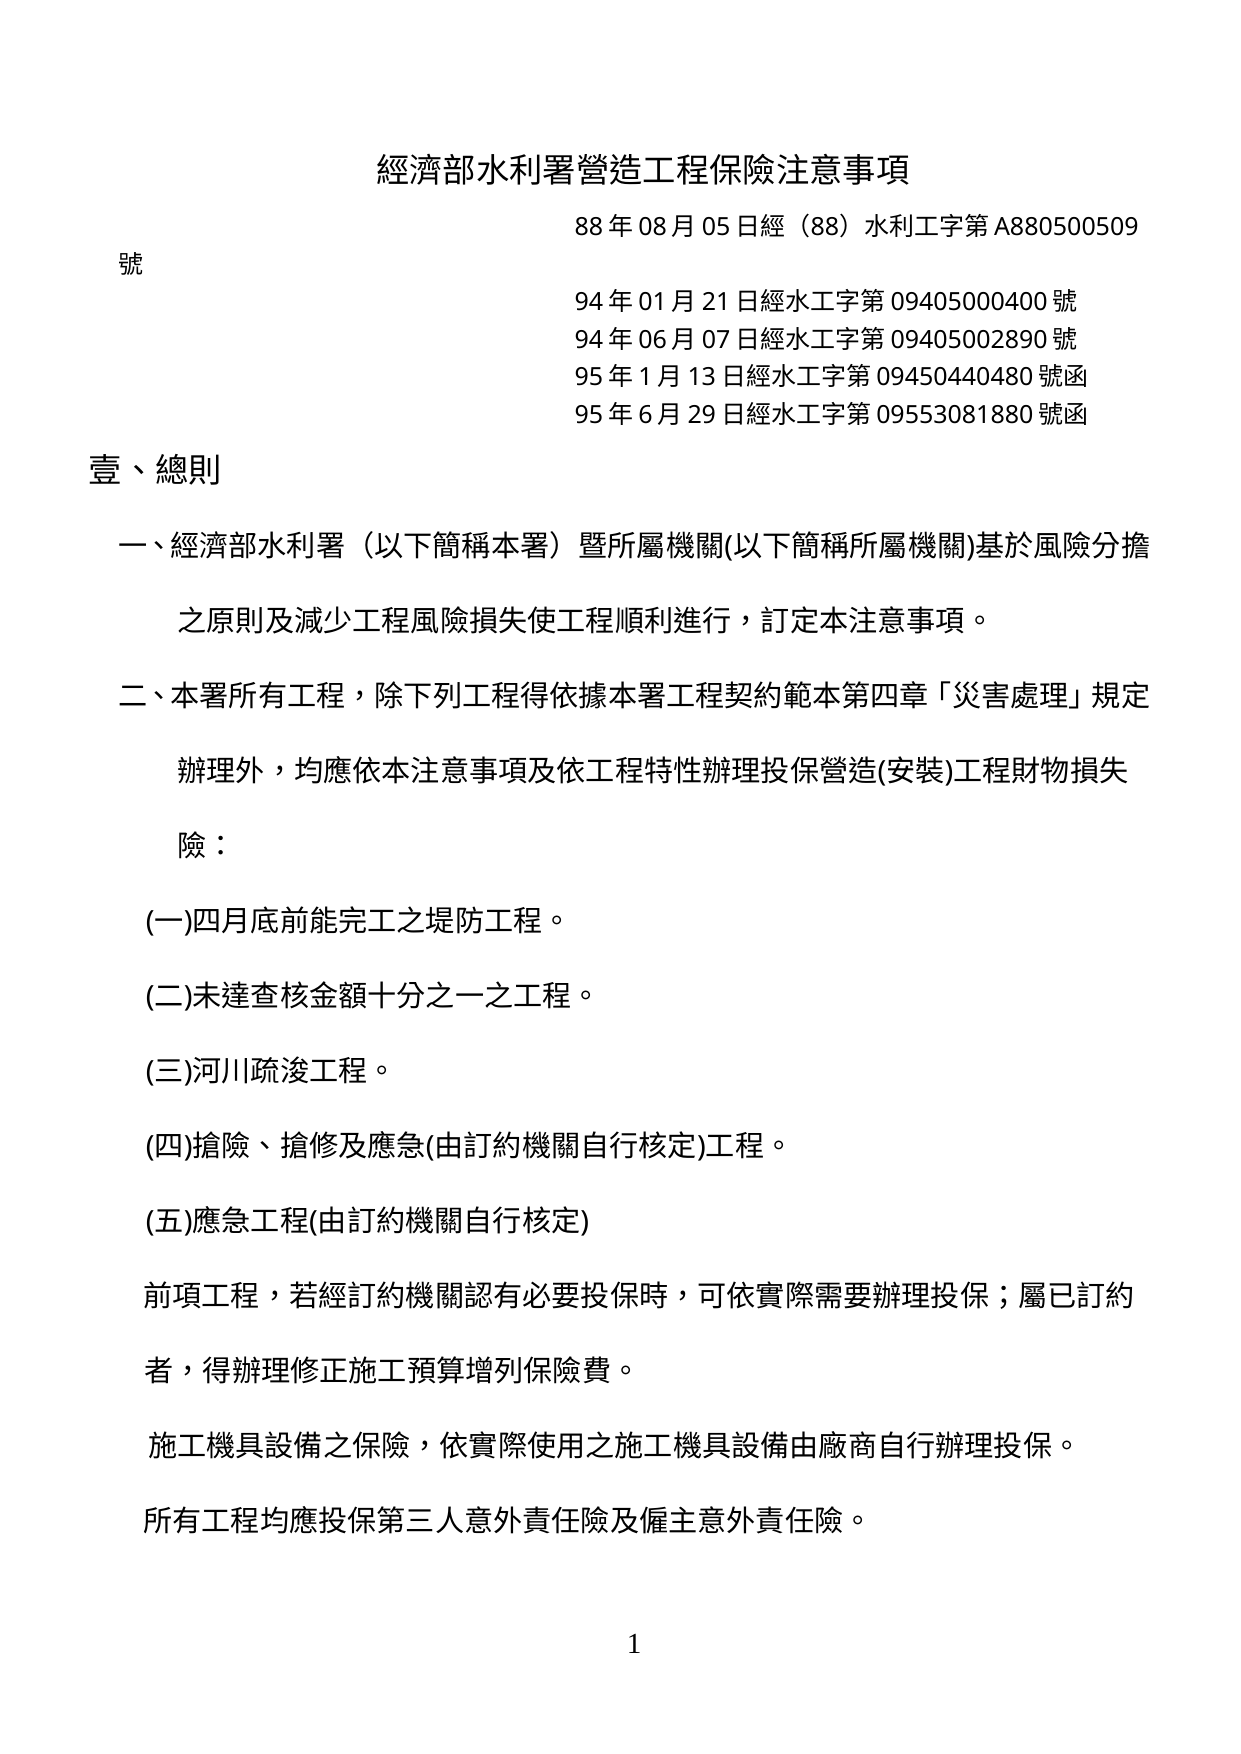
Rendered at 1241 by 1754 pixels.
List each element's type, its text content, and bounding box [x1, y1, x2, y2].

text (一)四月底前能完工之堤防工程。 [146, 881, 1150, 956]
text (四)搶險、搶修及應急(由訂約機關自行核定)工程。 [146, 1106, 1150, 1181]
text 一、經濟部水利署（以下簡稱本署）暨所屬機關(以下簡稱所屬機關)基於風險分擔之原則及減少工程風險損失使工程順利進行，訂定本注意事項。 [118, 506, 1150, 656]
text 所有工程均應投保第三人意外責任險及僱主意外責任險。 [143, 1481, 1150, 1556]
text 前項工程，若經訂約機關認有必要投保時，可依實際需要辦理投保；屬已訂約者，得辦理修正施工預算增列保險費。 [143, 1256, 1150, 1406]
text 95年6月29日經水工字第09553081880號函 [118, 393, 1150, 431]
text (三)河川疏浚工程。 [146, 1031, 1150, 1106]
text 95年1月13日經水工字第09450440480號函 [118, 356, 1150, 393]
text 94年06月07日經水工字第09405002890號 [118, 318, 1150, 356]
text 二、本署所有工程，除下列工程得依據本署工程契約範本第四章「災害處理」規定辦理外，均應依本注意事項及依工程特性辦理投保營造(安裝)工程財物損失險： [118, 656, 1150, 881]
text 88年08月05日經（88）水利工字第A880500509號 [118, 206, 1150, 281]
text 施工機具設備之保險，依實際使用之施工機具設備由廠商自行辦理投保。 [148, 1406, 1150, 1481]
text (二)未達查核金額十分之一之工程。 [146, 956, 1150, 1031]
text 壹、總則 [88, 431, 1150, 506]
text 經濟部水利署營造工程保險注意事項 [118, 131, 1150, 206]
text (五)應急工程(由訂約機關自行核定) [146, 1181, 1150, 1256]
text 94年01月21日經水工字第09405000400號 [118, 281, 1150, 318]
